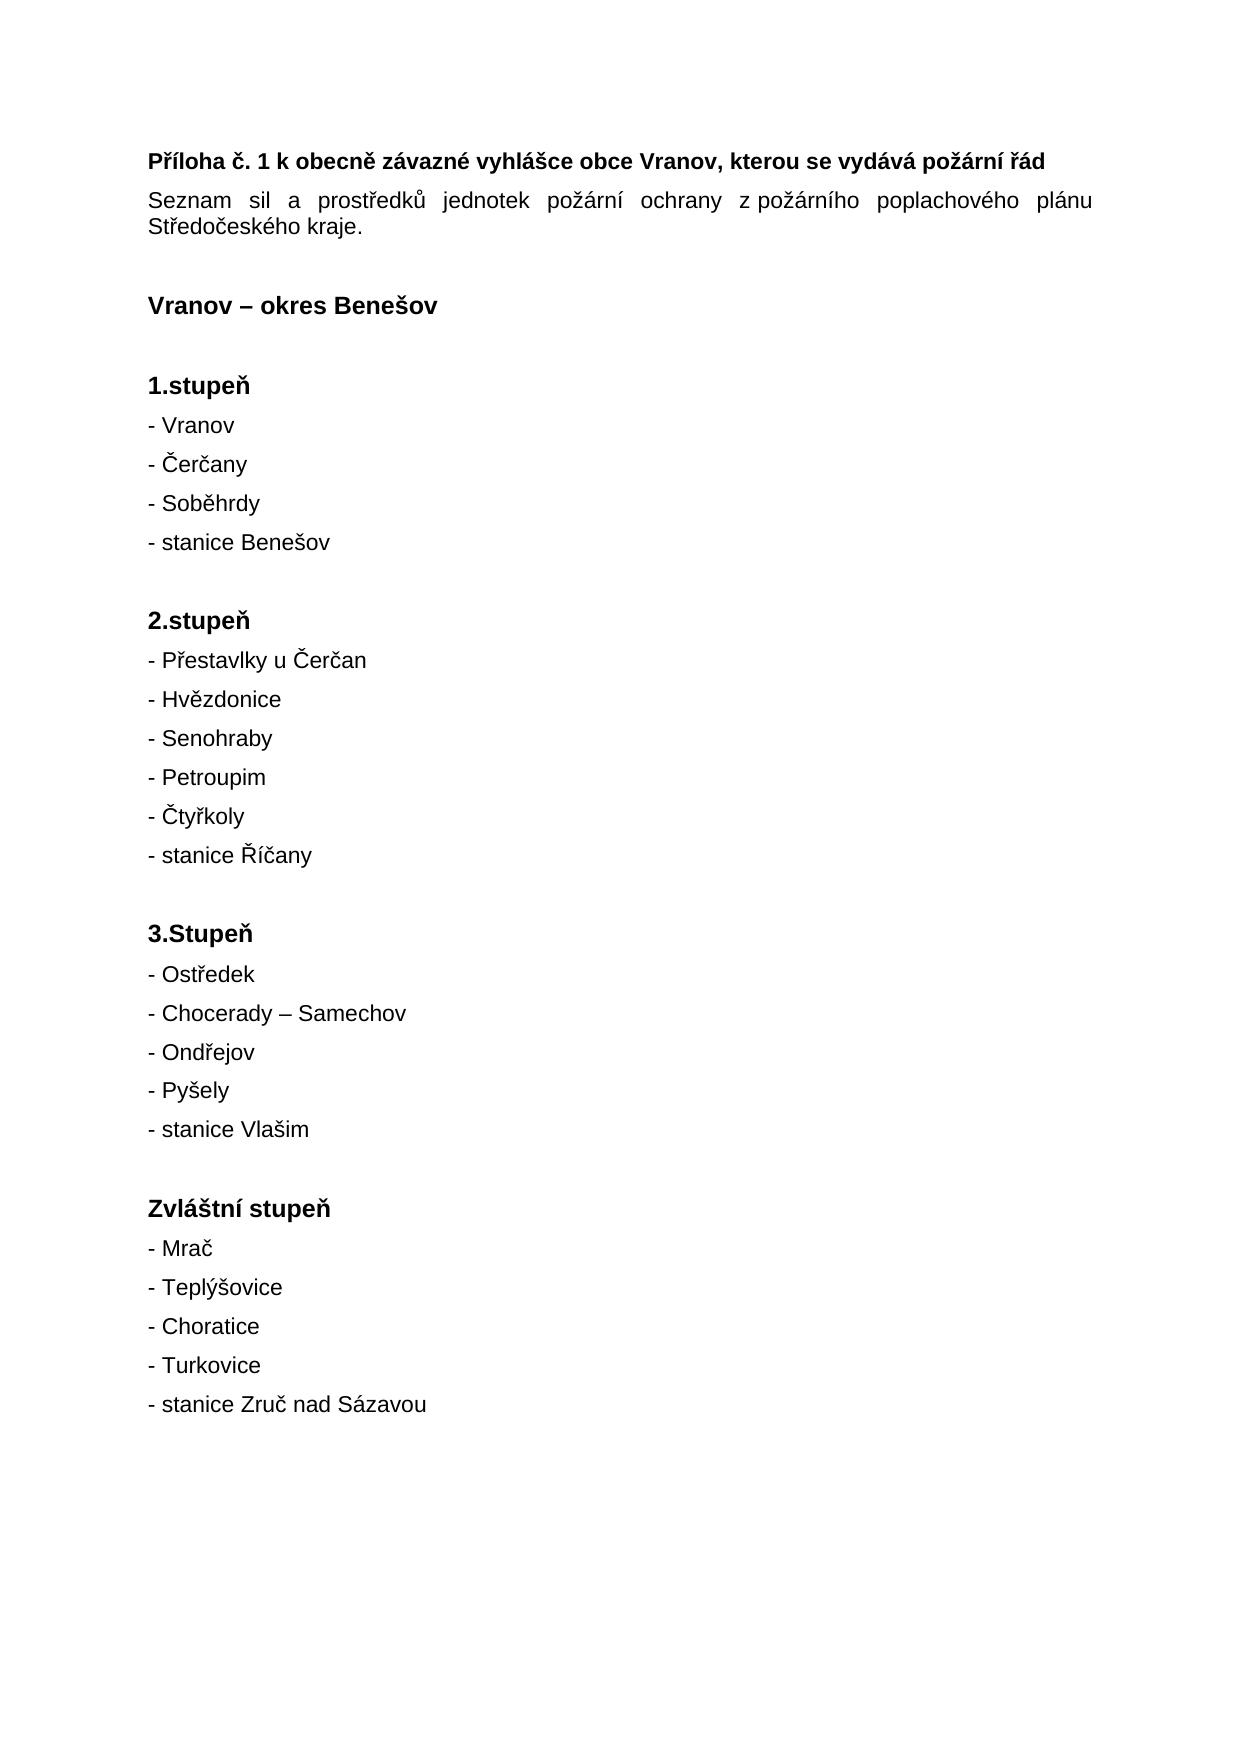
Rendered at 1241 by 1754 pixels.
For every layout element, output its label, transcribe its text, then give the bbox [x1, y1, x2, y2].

text - Choratice [148, 1313, 1093, 1339]
text - Vranov [148, 412, 1093, 438]
text - stanice Zruč nad Sázavou [148, 1391, 1093, 1417]
text - Pyšely [148, 1077, 1093, 1104]
text - Ostředek [148, 961, 1093, 987]
text - Teplýšovice [148, 1274, 1093, 1300]
text - stanice Vlašim [148, 1116, 1093, 1142]
text - stanice Benešov [148, 528, 1093, 555]
text Seznam sil a prostředků jednotek požární ochrany z požárního poplachového plánu Středočeského kraje. [148, 187, 1093, 239]
text - Petroupim [148, 764, 1093, 790]
text 1.stupeň [148, 371, 1093, 399]
text - Čtyřkoly [148, 803, 1093, 829]
text - Čerčany [148, 451, 1093, 477]
text - Hvězdonice [148, 686, 1093, 713]
text - Ondřejov [148, 1038, 1093, 1065]
text 3.Stupeň [148, 919, 1093, 948]
text Příloha č. 1 k obecně závazné vyhlášce obce Vranov, kterou se vydává požární řád [148, 148, 1093, 174]
text - Mrač [148, 1235, 1093, 1261]
text - Senohraby [148, 725, 1093, 752]
text - Turkovice [148, 1352, 1093, 1378]
text - Soběhrdy [148, 490, 1093, 516]
text Vranov – okres Benešov [148, 291, 1093, 319]
text 2.stupeň [148, 606, 1093, 635]
text - Chocerady – Samechov [148, 999, 1093, 1026]
text - stanice Říčany [148, 842, 1093, 868]
text - Přestavlky u Čerčan [148, 647, 1093, 674]
text Zvláštní stupeň [148, 1194, 1093, 1223]
